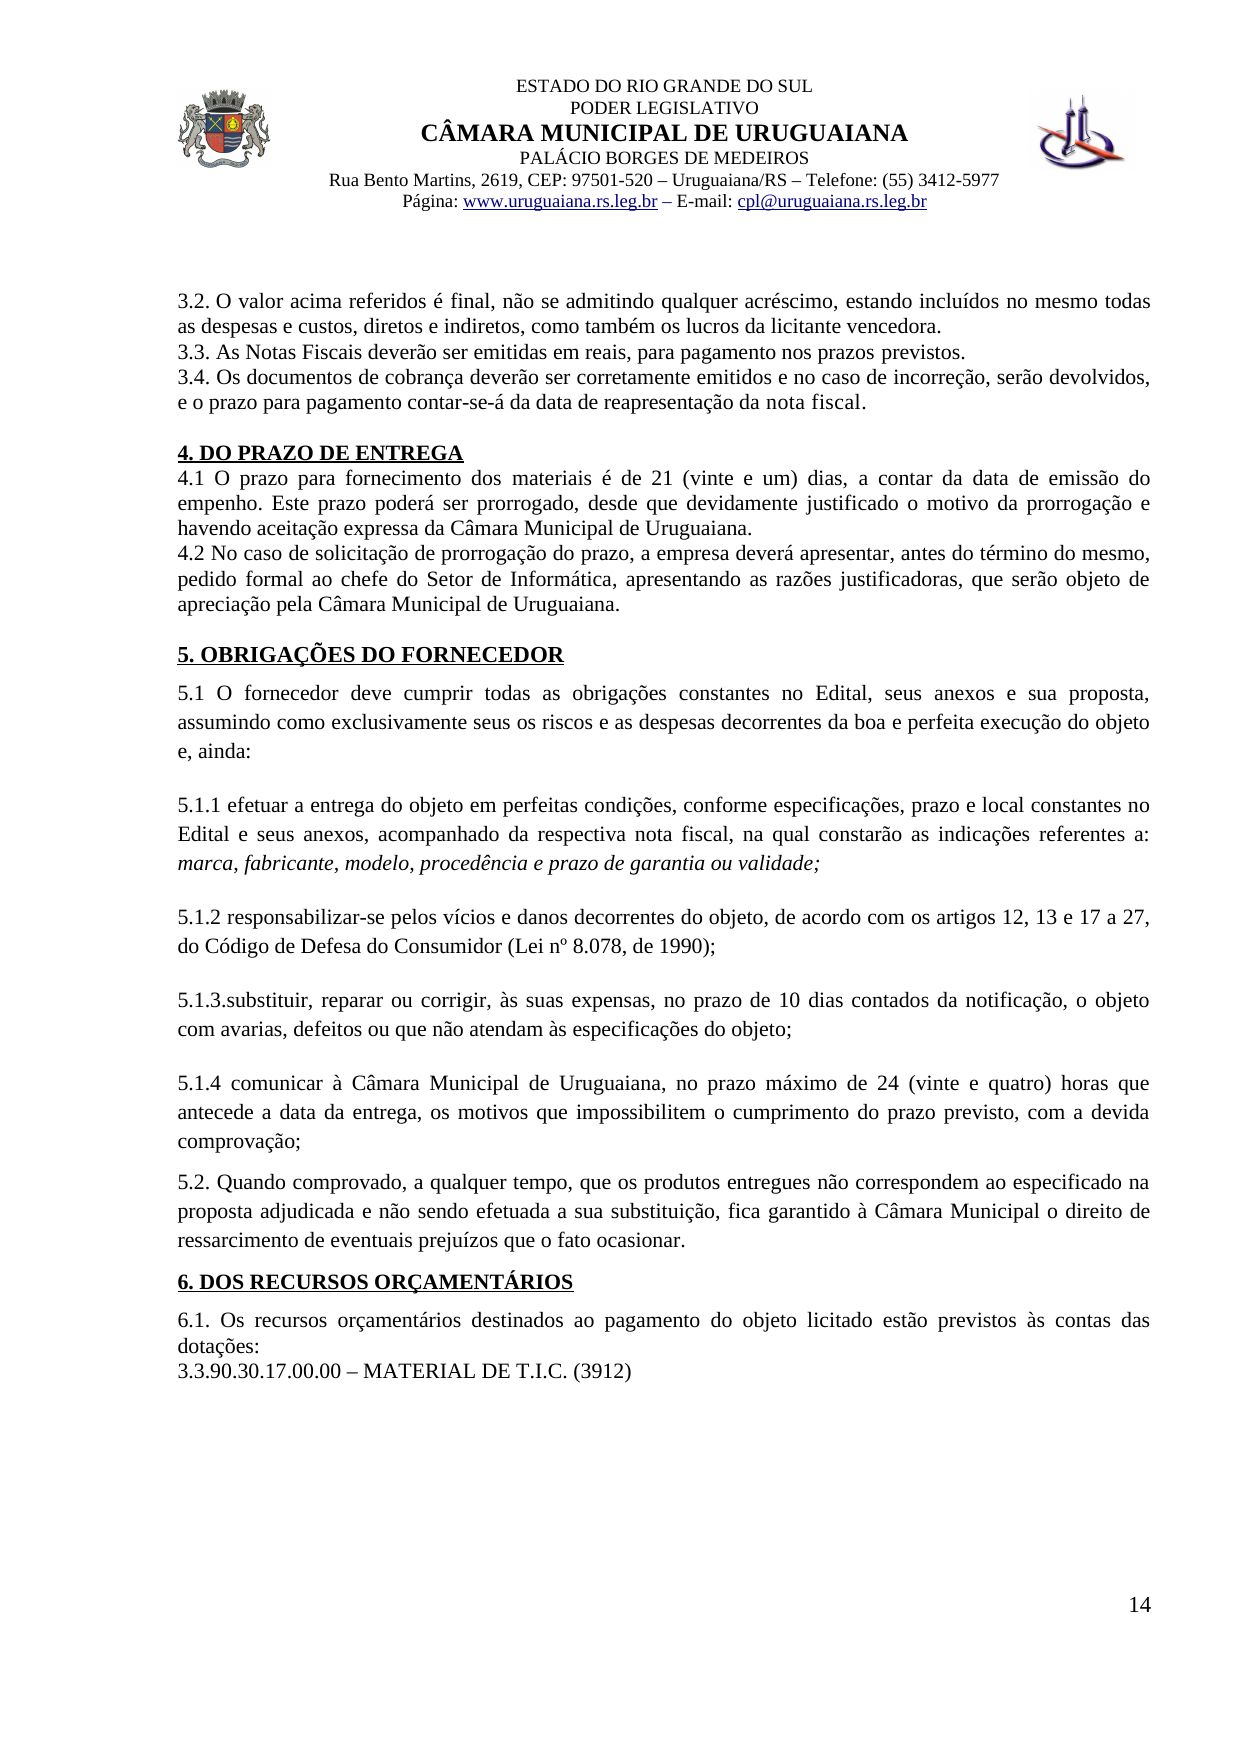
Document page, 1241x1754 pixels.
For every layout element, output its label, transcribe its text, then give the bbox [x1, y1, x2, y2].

text 5. OBRIGAÇÕES DO FORNECEDOR [177, 641, 1152, 668]
list 4. DO PRAZO DE ENTREGA [177, 439, 1152, 465]
text 5.1.3.substituir, reparar ou corrigir, às suas expensas, no prazo de 10 dias contados da notificação, o objeto com avarias, defeitos ou que não atendam às especificações do objeto; [177, 987, 1152, 1041]
picture [177, 88, 272, 169]
text 4.2 No caso de solicitação de prorrogação do prazo, a empresa deverá apresentar, antes do término do mesmo, pedido formal ao chefe do Setor de Informática, apresentando as razões justificadoras, que serão objeto de apreciação pela Câmara Municipal de Uruguaiana. [177, 540, 1152, 616]
text 5.1.4 comunicar à Câmara Municipal de Uruguaiana, no prazo máximo de 24 (vinte e quatro) horas que antecede a data da entrega, os motivos que impossibilitem o cumprimento do prazo previsto, com a devida comprovação; [177, 1070, 1152, 1153]
text 6.1. Os recursos orçamentários destinados ao pagamento do objeto licitado estão previstos às contas das dotações: [177, 1307, 1152, 1358]
list 3.4. Os documentos de cobrança deverão ser corretamente emitidos e no caso de incorreção, serão devolvidos, e o prazo para pagamento contar-se-á da data de reapresentação da nota fiscal. [177, 364, 1152, 414]
list 3.2. O valor acima referidos é final, não se admitindo qualquer acréscimo, estando incluídos no mesmo todas as despesas e custos, diretos e indiretos, como também os lucros da licitante vencedora. [177, 288, 1152, 339]
list 6. DOS RECURSOS ORÇAMENTÁRIOS [177, 1269, 1152, 1294]
text 5.1.2 responsabilizar-se pelos vícios e danos decorrentes do objeto, de acordo com os artigos 12, 13 e 17 a 27, do Código de Defesa do Consumidor (Lei nº 8.078, de 1990); [177, 904, 1152, 958]
text 5.2. Quando comprovado, a qualquer tempo, que os produtos entregues não correspondem ao especificado na proposta adjudicada e não sendo efetuada a sua substituição, fica garantido à Câmara Municipal o direito de ressarcimento de eventuais prejuízos que o fato ocasionar. [177, 1169, 1152, 1252]
text 4.1 O prazo para fornecimento dos materiais é de 21 (vinte e um) dias, a contar da data de emissão do empenho. Este prazo poderá ser prorrogado, desde que devidamente justificado o motivo da prorrogação e havendo aceitação expressa da Câmara Municipal de Uruguaiana. [177, 465, 1152, 540]
subtitle 3.3.90.30.17.00.00 – MATERIAL DE T.I.C. (3912) [177, 1358, 1152, 1383]
picture [1025, 89, 1135, 173]
list 3.3. As Notas Fiscais deverão ser emitidas em reais, para pagamento nos prazos previstos. [177, 339, 1152, 364]
text 5.1 O fornecedor deve cumprir todas as obrigações constantes no Edital, seus anexos e sua proposta, assumindo como exclusivamente seus os riscos e as despesas decorrentes da boa e perfeita execução do objeto e, ainda: [177, 680, 1152, 763]
text 5.1.1 efetuar a entrega do objeto em perfeitas condições, conforme especificações, prazo e local constantes no Edital e seus anexos, acompanhado da respectiva nota fiscal, na qual constarão as indicações referentes a: marca, fabricante, modelo, procedência e prazo de garantia ou validade; [177, 792, 1152, 875]
